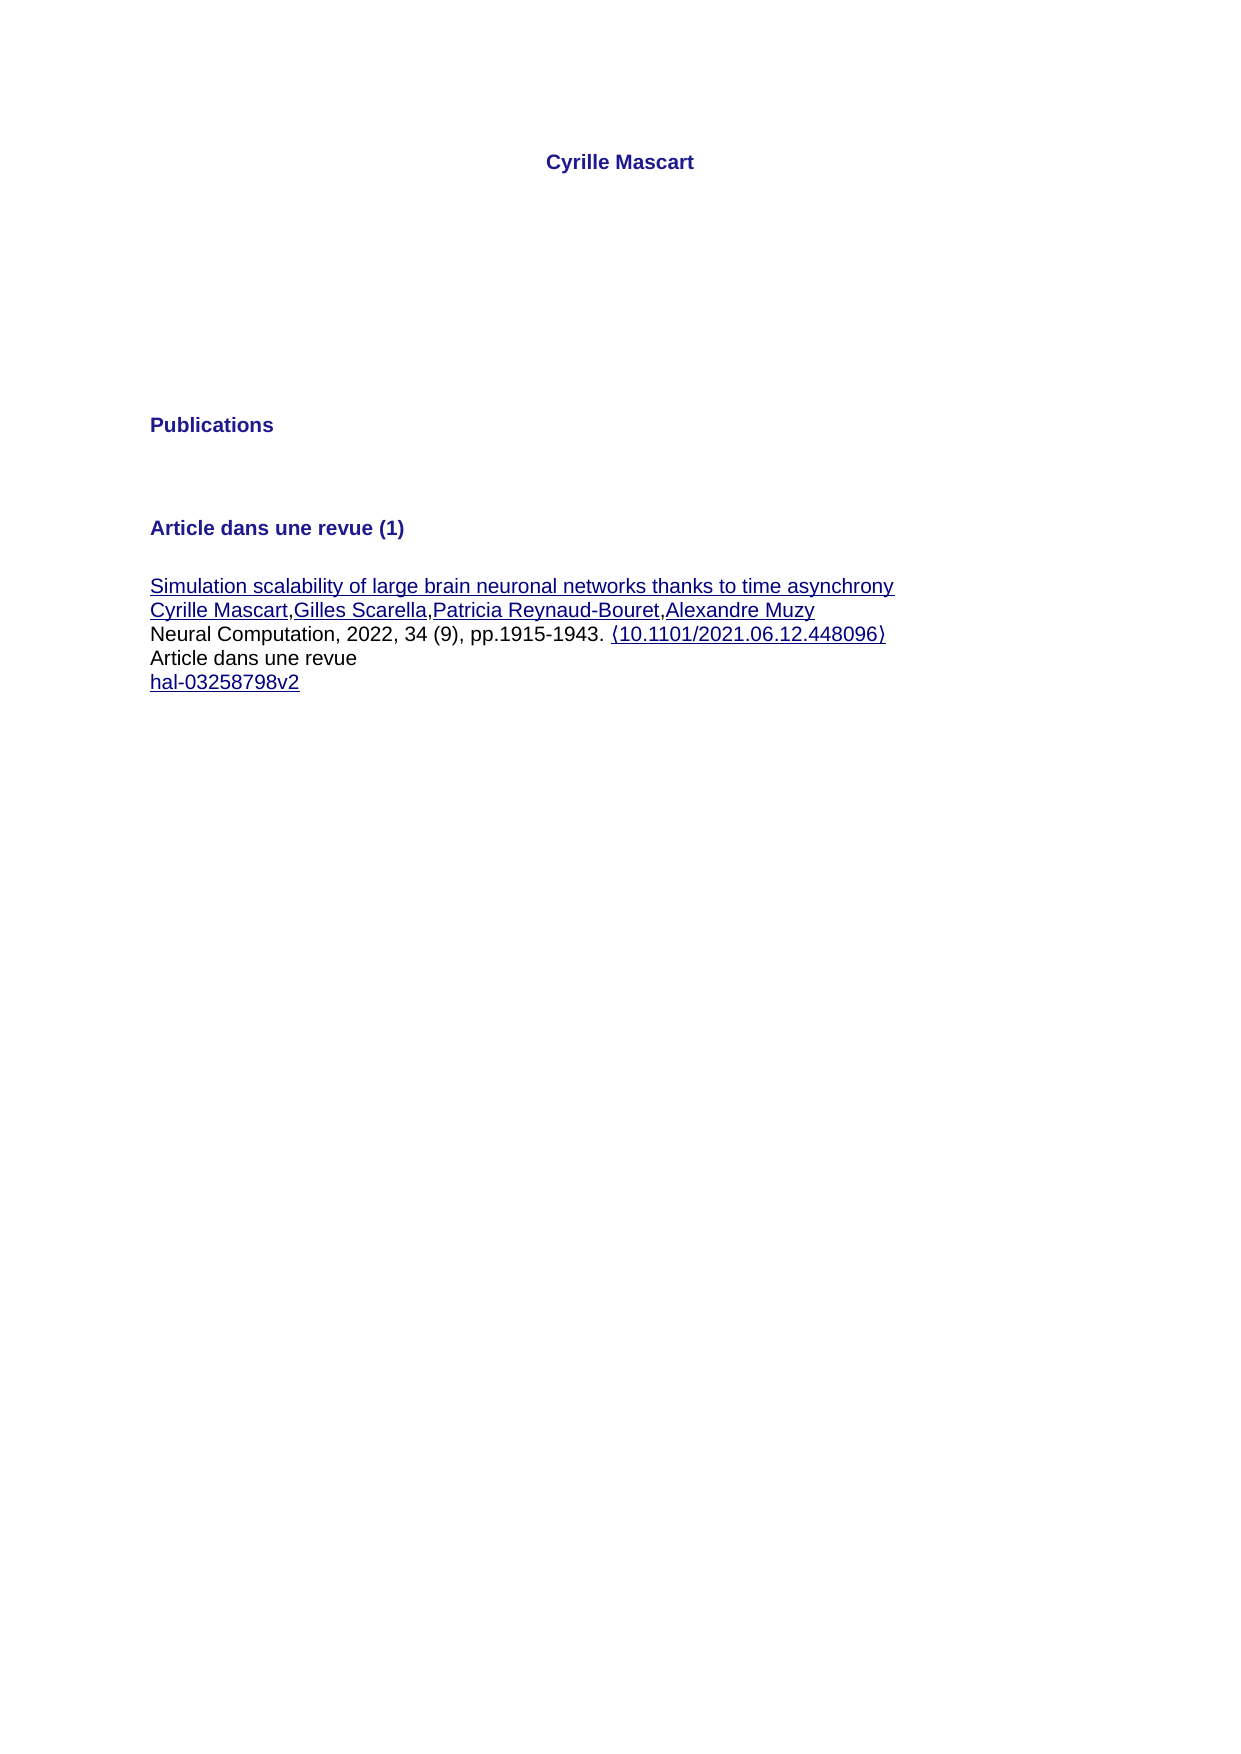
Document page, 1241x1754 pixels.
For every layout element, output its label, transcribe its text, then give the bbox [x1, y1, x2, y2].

table_header Simulation scalability of large brain neuronal networks thanks to time asynchrony Cyrille Mascart,Gilles Scarella,Patricia Reynaud-Bouret,Alexandre Muzy Neural Computation, 2022, 34 (9), pp.1915-1943. ⟨10.1101/2021.06.12.448096⟩ Article dans une revue hal-03258798v2 [150, 574, 1090, 694]
subtitle Publications [150, 412, 1090, 436]
subtitle Cyrille Mascart [150, 150, 1090, 174]
subtitle Article dans une revue (1) [150, 516, 1090, 539]
